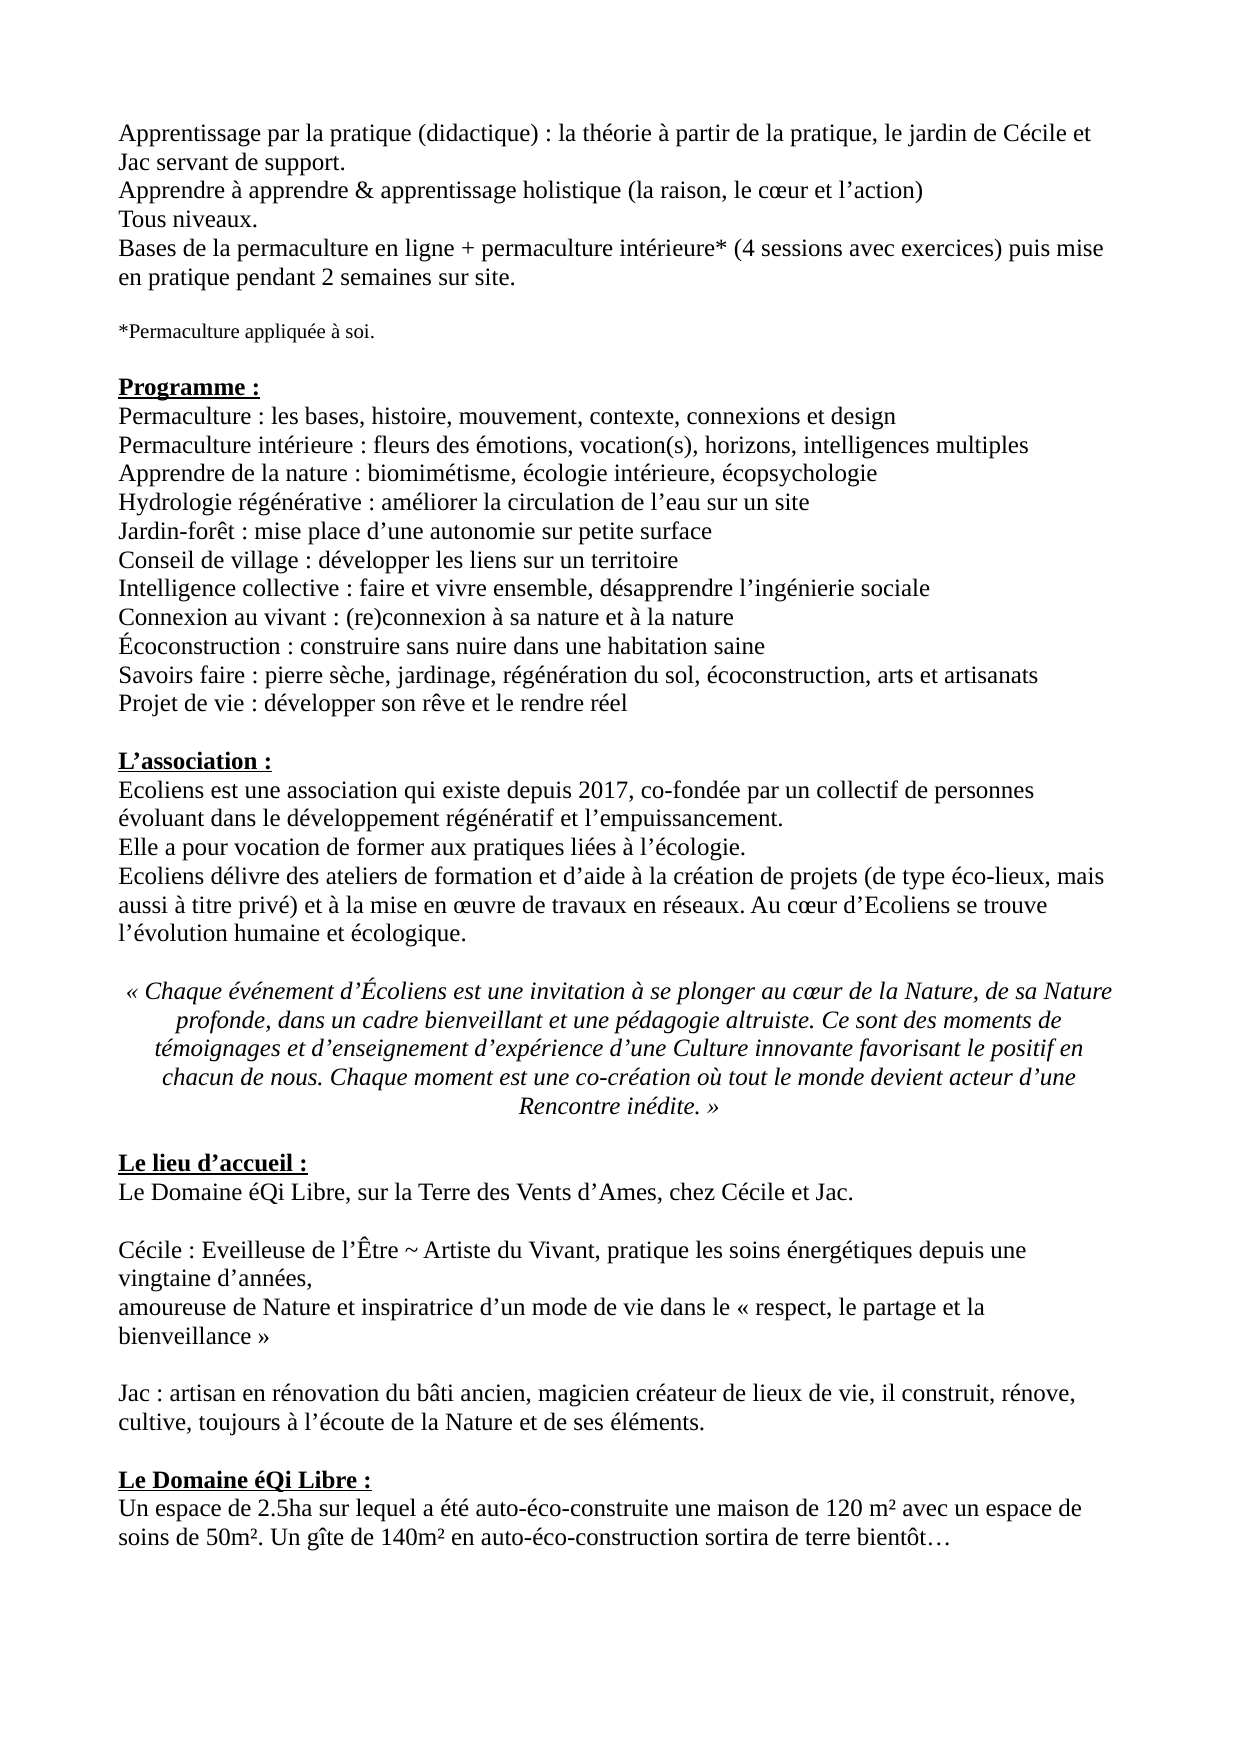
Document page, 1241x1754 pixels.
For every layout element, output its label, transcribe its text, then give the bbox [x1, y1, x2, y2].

text Apprentissage par la pratique (didactique) : la théorie à partir de la pratique, le jardin de Cécile et Jac servant de support. Apprendre à apprendre & apprentissage holistique (la raison, le cœur et l’action) [118, 118, 1122, 204]
text L’association : [118, 746, 1122, 775]
text Permaculture intérieure : fleurs des émotions, vocation(s), horizons, intelligences multiples [118, 430, 1122, 458]
text Bases de la permaculture en ligne + permaculture intérieure* (4 sessions avec exercices) puis mise en pratique pendant 2 semaines sur site. [118, 233, 1122, 291]
text Hydrologie régénérative : améliorer la circulation de l’eau sur un site [118, 487, 1122, 516]
text Écoconstruction : construire sans nuire dans une habitation saine [118, 631, 1122, 660]
text Projet de vie : développer son rêve et le rendre réel [118, 688, 1122, 717]
text Connexion au vivant : (re)connexion à sa nature et à la nature [118, 602, 1122, 631]
text Jac : artisan en rénovation du bâti ancien, magicien créateur de lieux de vie, il construit, rénove, cultive, toujours à l’écoute de la Nature et de ses éléments. [118, 1378, 1122, 1436]
text Le lieu d’accueil : [118, 1148, 1122, 1177]
text Le Domaine éQi Libre : [118, 1465, 1122, 1493]
text Le Domaine éQi Libre, sur la Terre des Vents d’Ames, chez Cécile et Jac. [118, 1177, 1122, 1206]
text Ecoliens est une association qui existe depuis 2017, co-fondée par un collectif de personnes évoluant dans le développement régénératif et l’empuissancement. [118, 775, 1122, 832]
text Tous niveaux. [118, 204, 1122, 233]
text Conseil de village : développer les liens sur un territoire [118, 545, 1122, 573]
text Intelligence collective : faire et vivre ensemble, désapprendre l’ingénierie sociale [118, 573, 1122, 602]
text Cécile : Eveilleuse de l’Être ~ Artiste du Vivant, pratique les soins énergétiques depuis une vingtaine d’années, [118, 1235, 1122, 1292]
text Rencontre inédite. » [118, 1091, 1122, 1120]
text *Permaculture appliquée à soi. [118, 319, 1122, 343]
text « Chaque événement d’Écoliens est une invitation à se plonger au cœur de la Nature, de sa Nature profonde, dans un cadre bienveillant et une pédagogie altruiste. Ce sont des moments de témoignages et d’enseignement d’expérience d’une Culture innovante favorisant le positif en chacun de nous. Chaque moment est une co-création où tout le monde devient acteur d’une [118, 976, 1122, 1091]
text Apprendre de la nature : biomimétisme, écologie intérieure, écopsychologie [118, 458, 1122, 487]
text amoureuse de Nature et inspiratrice d’un mode de vie dans le « respect, le partage et la bienveillance » [118, 1292, 1122, 1350]
text Savoirs faire : pierre sèche, jardinage, régénération du sol, écoconstruction, arts et artisanats [118, 660, 1122, 688]
text Programme : [118, 372, 1122, 401]
text Elle a pour vocation de former aux pratiques liées à l’écologie. [118, 832, 1122, 861]
text Ecoliens délivre des ateliers de formation et d’aide à la création de projets (de type éco-lieux, mais aussi à titre privé) et à la mise en œuvre de travaux en réseaux. Au cœur d’Ecoliens se trouve l’évolution humaine et écologique. [118, 861, 1122, 947]
text Jardin-forêt : mise place d’une autonomie sur petite surface [118, 516, 1122, 545]
text Permaculture : les bases, histoire, mouvement, contexte, connexions et design [118, 401, 1122, 430]
text Un espace de 2.5ha sur lequel a été auto-éco-construite une maison de 120 m² avec un espace de soins de 50m². Un gîte de 140m² en auto-éco-construction sortira de terre bientôt… [118, 1493, 1122, 1551]
